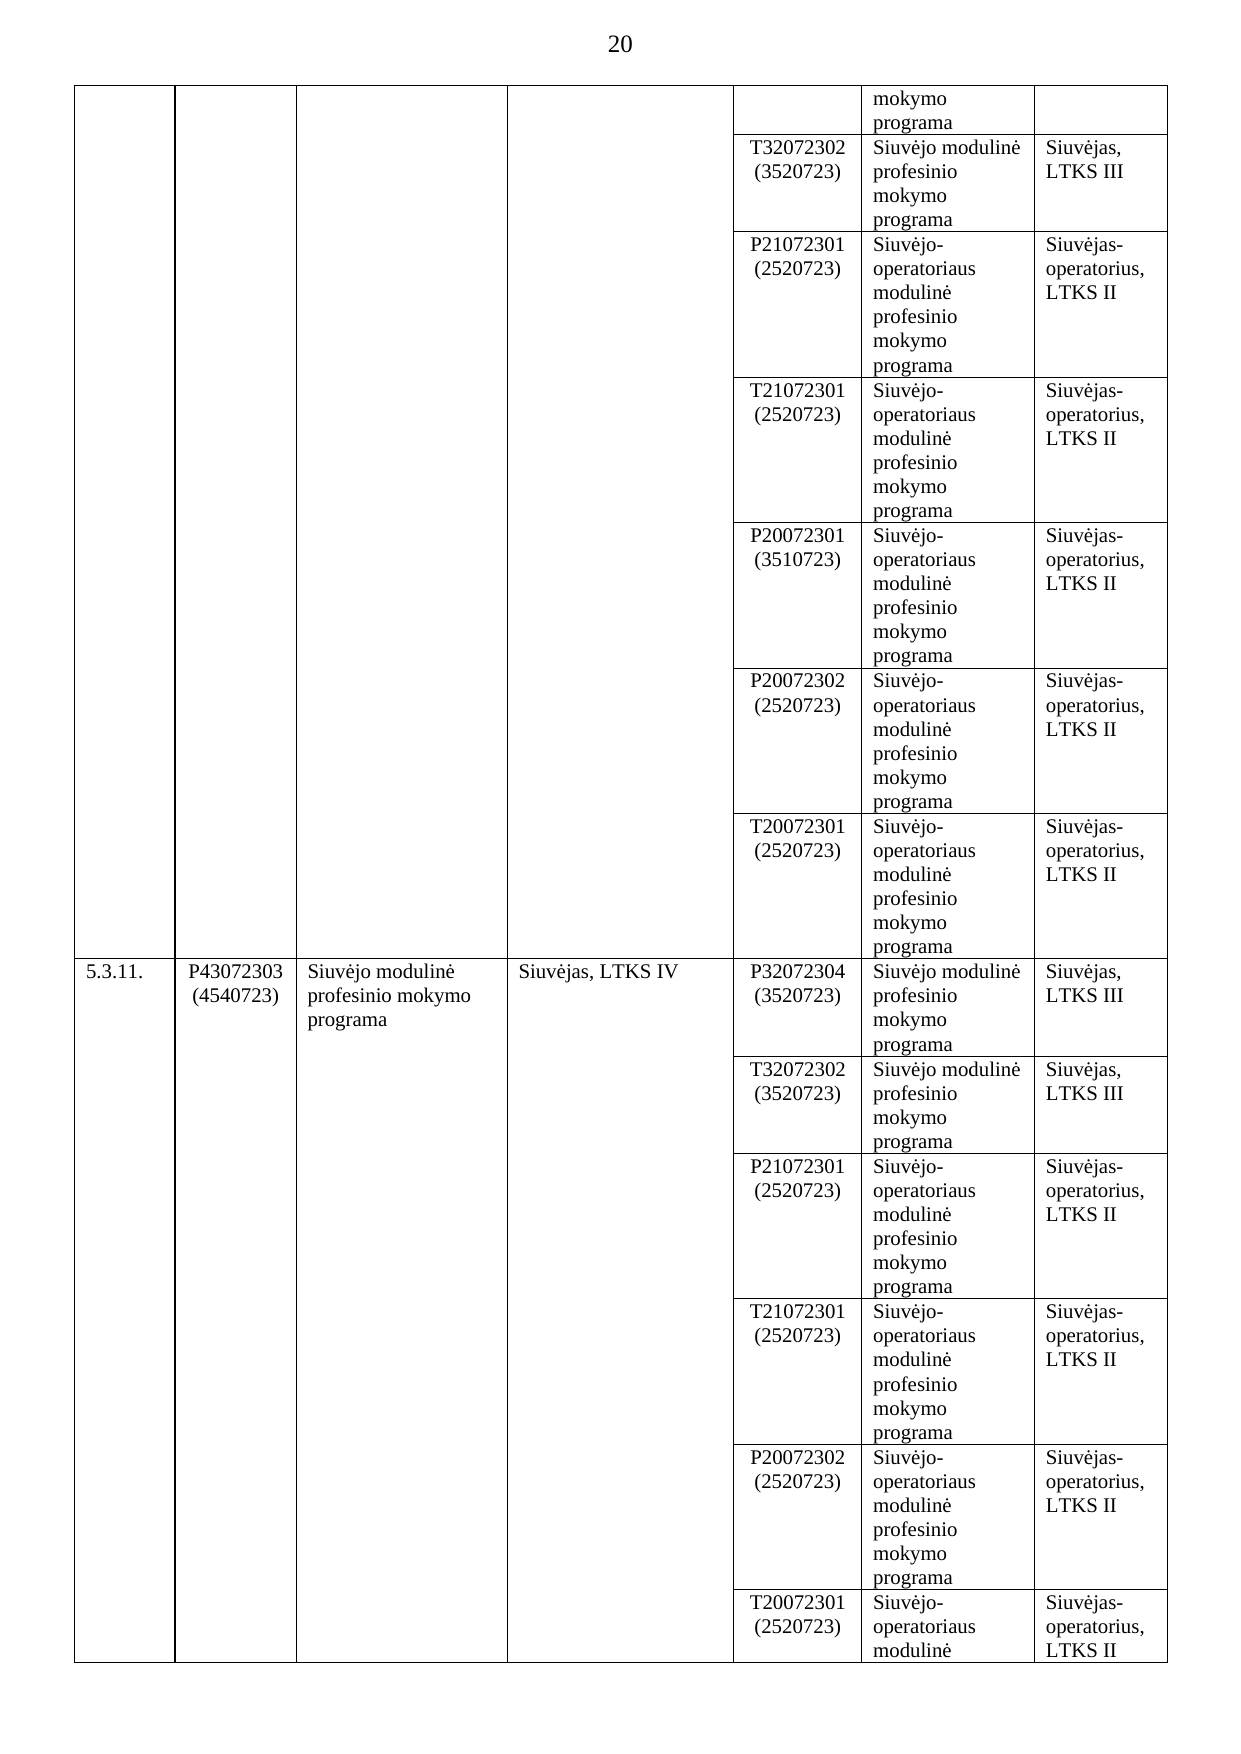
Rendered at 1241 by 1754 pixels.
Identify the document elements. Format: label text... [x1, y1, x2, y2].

table_cell [508, 86, 733, 958]
table_cell [297, 86, 507, 958]
table_cell Siuvėjas-operatorius, LTKS II [1035, 1154, 1167, 1298]
table_cell Siuvėjas, LTKS III [1035, 959, 1167, 1056]
table_cell Siuvėjas-operatorius, LTKS II [1035, 1299, 1167, 1444]
table_cell T21072301 (2520723) [734, 1299, 861, 1444]
table_cell Siuvėjas-operatorius, LTKS II [1035, 378, 1167, 522]
table_cell Siuvėjas-operatorius, LTKS II [1035, 669, 1167, 813]
table_cell Siuvėjas-operatorius, LTKS II [1035, 1445, 1167, 1589]
table_cell P32072304 (3520723) [734, 959, 861, 1056]
table_cell Siuvėjo-operatoriaus modulinė profesinio mokymo programa [862, 523, 1034, 667]
table_cell Siuvėjo modulinė profesinio mokymo programa [862, 135, 1034, 231]
table_cell Siuvėjo-operatoriaus modulinė profesinio mokymo programa [862, 814, 1034, 958]
table_cell Siuvėjo modulinė profesinio mokymo programa [862, 959, 1034, 1056]
table_cell Siuvėjas-operatorius, LTKS II [1035, 232, 1167, 377]
table_cell Siuvėjo modulinė profesinio mokymo programa [297, 959, 507, 1662]
table_cell [176, 86, 296, 958]
table_cell Siuvėjas-operatorius, LTKS II [1035, 523, 1167, 667]
table_cell Siuvėjo-operatoriaus modulinė profesinio mokymo programa [862, 378, 1034, 522]
table_cell Siuvėjas-operatorius, LTKS II [1035, 1590, 1167, 1662]
table_cell T20072301 (2520723) [734, 814, 861, 958]
table_cell Siuvėjo modulinė profesinio mokymo programa [862, 1057, 1034, 1153]
table_cell Siuvėjo-operatoriaus modulinė profesinio mokymo programa [862, 1154, 1034, 1298]
table_cell Siuvėjo-operatoriaus modulinė profesinio mokymo programa [862, 1445, 1034, 1589]
table_cell [734, 86, 861, 134]
table_cell P20072301 (3510723) [734, 523, 861, 667]
table_cell P43072303 (4540723) [176, 959, 296, 1662]
table_cell P20072302 (2520723) [734, 1445, 861, 1589]
table_cell [1035, 86, 1167, 134]
table_cell P21072301 (2520723) [734, 1154, 861, 1298]
table_cell Siuvėjo-operatoriaus modulinė profesinio mokymo programa [862, 232, 1034, 377]
table_cell [75, 86, 174, 958]
table_cell mokymo programa [862, 86, 1034, 134]
table_cell T32072302 (3520723) [734, 1057, 861, 1153]
table_cell Siuvėjas, LTKS IV [508, 959, 733, 1662]
table_cell 5.3.11. [75, 959, 174, 1662]
table_cell Siuvėjas-operatorius, LTKS II [1035, 814, 1167, 958]
table_cell Siuvėjas, LTKS III [1035, 135, 1167, 231]
table_cell T20072301 (2520723) [734, 1590, 861, 1662]
table_cell Siuvėjo-operatoriaus modulinė profesinio mokymo programa [862, 669, 1034, 813]
table_cell Siuvėjas, LTKS III [1035, 1057, 1167, 1153]
table_cell Siuvėjo-operatoriaus modulinė [862, 1590, 1034, 1662]
table_cell P21072301 (2520723) [734, 232, 861, 377]
table_cell Siuvėjo-operatoriaus modulinė profesinio mokymo programa [862, 1299, 1034, 1444]
table_cell P20072302 (2520723) [734, 669, 861, 813]
table_cell T32072302 (3520723) [734, 135, 861, 231]
table_cell T21072301 (2520723) [734, 378, 861, 522]
